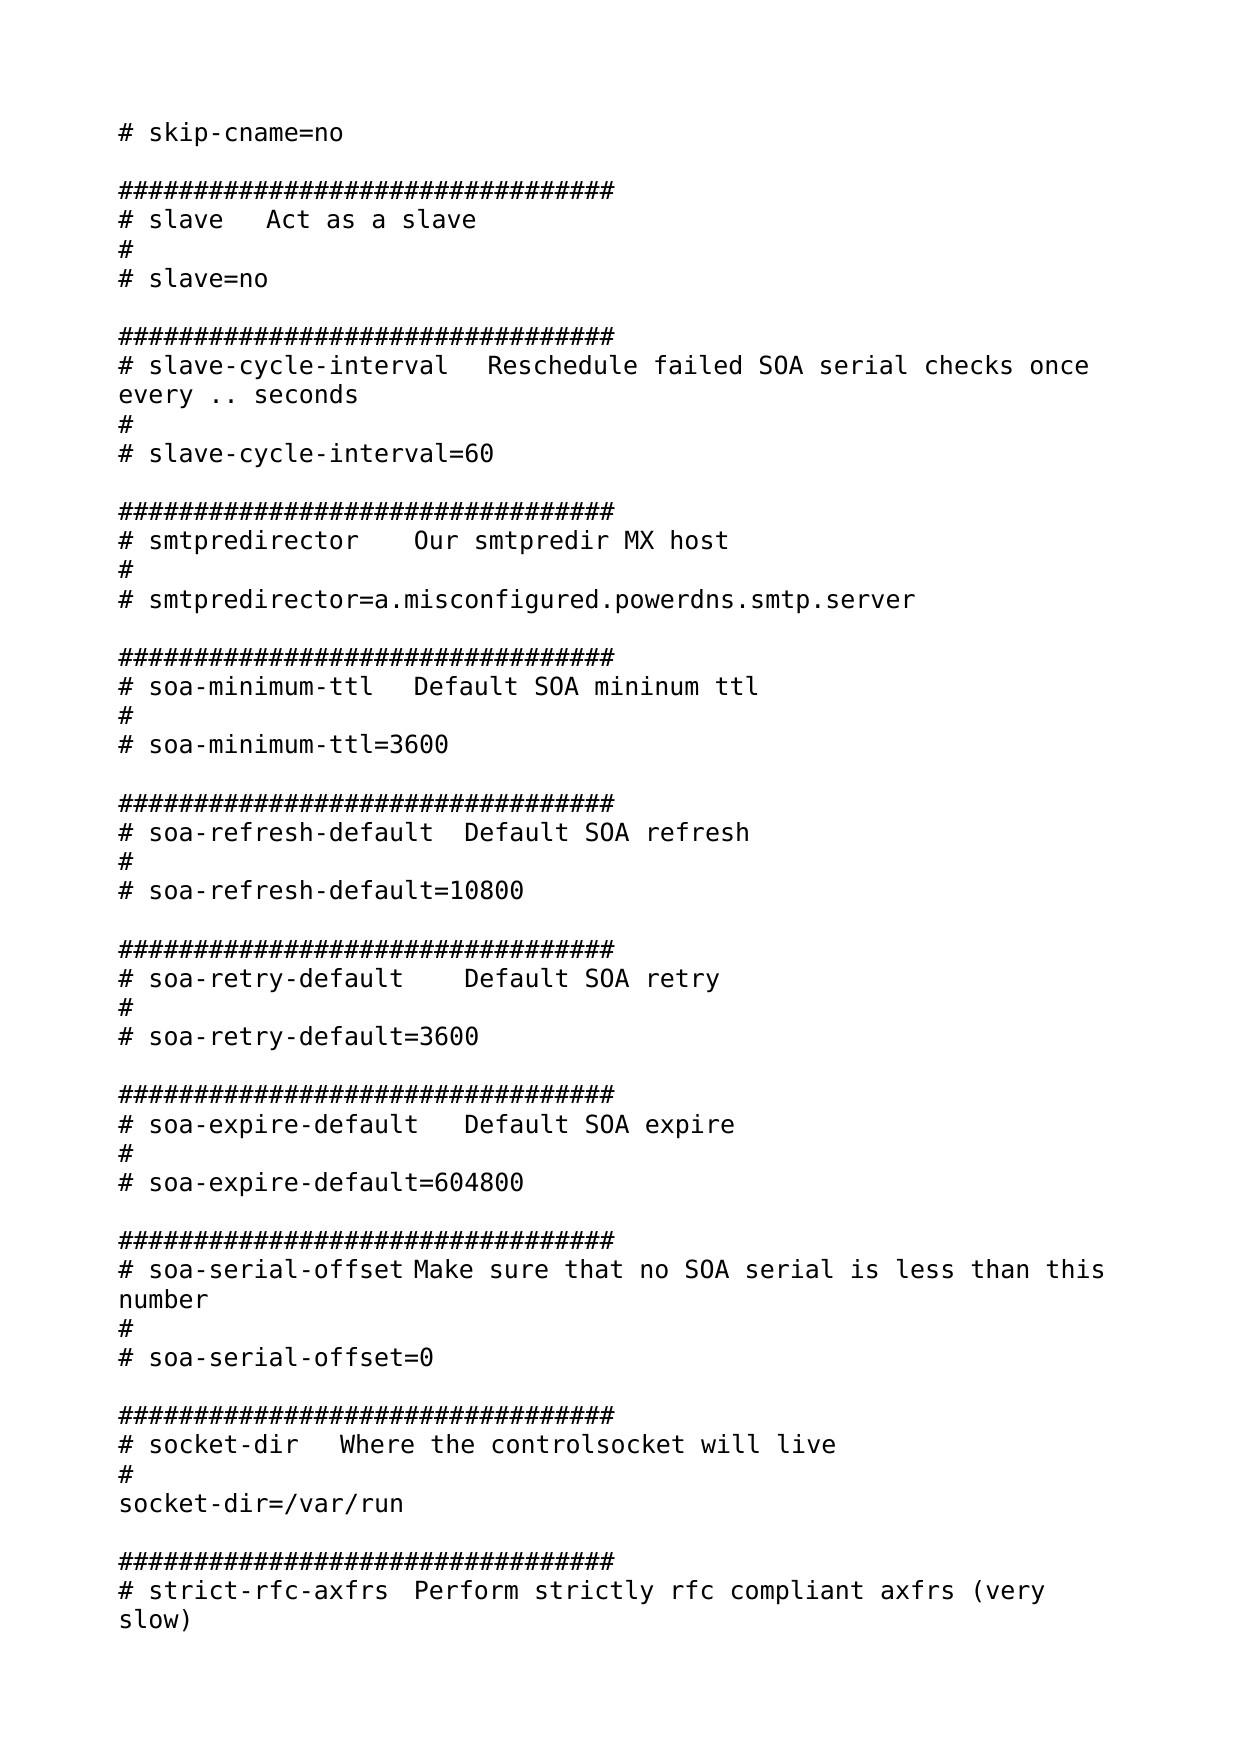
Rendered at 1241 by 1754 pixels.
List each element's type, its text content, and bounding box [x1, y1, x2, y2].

text # skip-cname=no ################################# # slave Act as a slave # # slave=no ################################# # slave-cycle-interval Reschedule failed SOA serial checks once every .. seconds # # slave-cycle-interval=60 ################################# # smtpredirector Our smtpredir MX host # # smtpredirector=a.misconfigured.powerdns.smtp.server ################################# # soa-minimum-ttl Default SOA mininum ttl # # soa-minimum-ttl=3600 ################################# # soa-refresh-default Default SOA refresh # # soa-refresh-default=10800 ################################# # soa-retry-default Default SOA retry # # soa-retry-default=3600 ################################# # soa-expire-default Default SOA expire # # soa-expire-default=604800 ################################# # soa-serial-offset Make sure that no SOA serial is less than this number # # soa-serial-offset=0 ################################# # socket-dir Where the controlsocket will live # socket-dir=/var/run ################################# # strict-rfc-axfrs Perform strictly rfc compliant axfrs (very slow) [118, 118, 1122, 1635]
